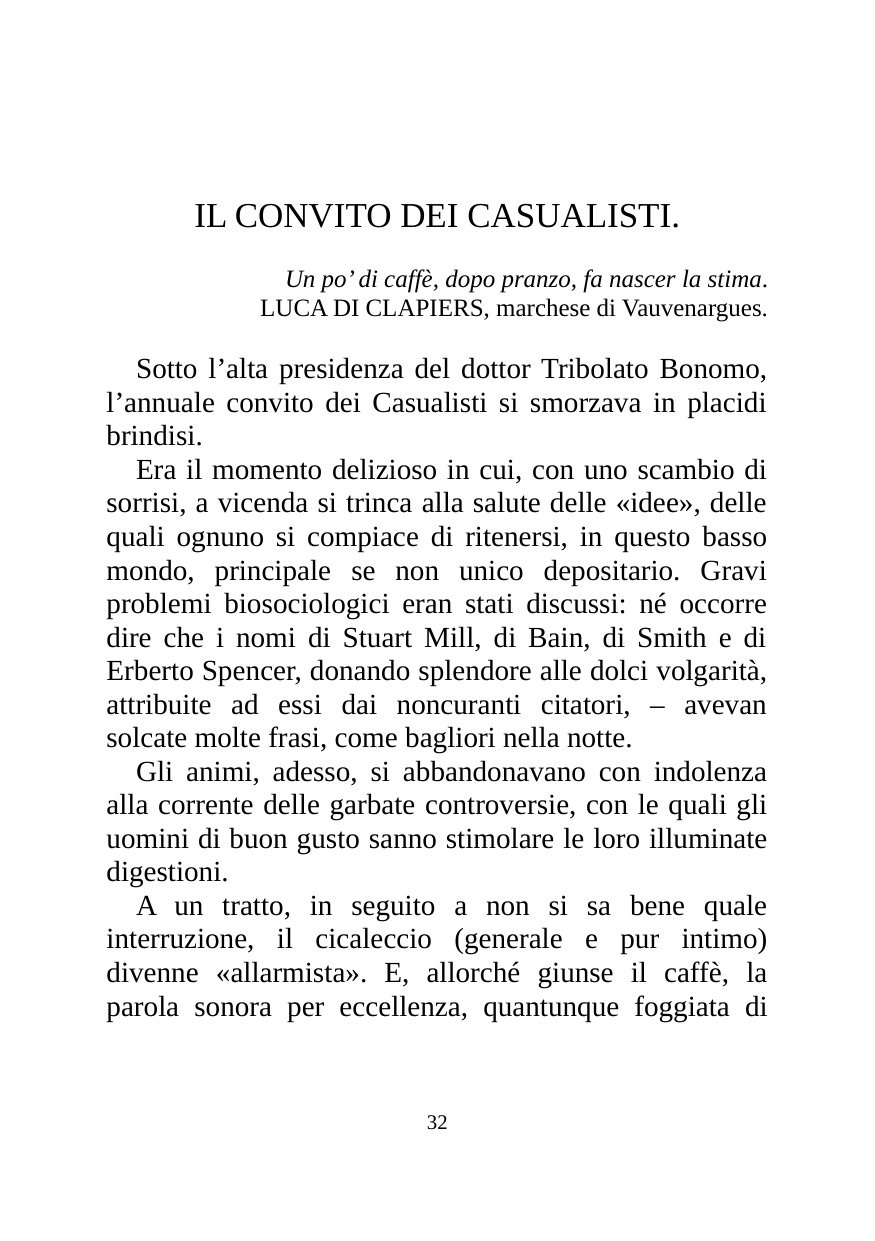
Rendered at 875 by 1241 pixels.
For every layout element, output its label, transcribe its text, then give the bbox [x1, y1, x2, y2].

text Gli animi, adesso, si abbandonavano con indolenza alla corrente delle garbate controversie, con le quali gli uomini di buon gusto sanno stimolare le loro illuminate digestioni. [106, 754, 768, 888]
text Un po’ di caffè, dopo pranzo, fa nascer la stima. [106, 264, 768, 293]
subtitle IL CONVITO DEI CASUALISTI. [106, 195, 768, 235]
text LUCA DI CLAPIERS, marchese di Vauvenargues. [106, 293, 768, 322]
text Sotto l’alta presidenza del dottor Tribolato Bonomo, l’annuale convito dei Casualisti si smorzava in placidi brindisi. [106, 351, 768, 452]
text Era il momento delizioso in cui, con uno scambio di sorrisi, a vicenda si trinca alla salute delle «idee», delle quali ognuno si compiace di ritenersi, in questo basso mondo, principale se non unico depositario. Gravi problemi biosociologici eran stati discussi: né occorre dire che i nomi di Stuart Mill, di Bain, di Smith e di Erberto Spencer, donando splendore alle dolci volgarità, attribuite ad essi dai noncuranti citatori, – avevan solcate molte frasi, come bagliori nella notte. [106, 452, 768, 754]
text A un tratto, in seguito a non si sa bene quale interruzione, il cicaleccio (generale e pur intimo) divenne «allarmista». E, allorché giunse il caffè, la parola sonora per eccellenza, quantunque foggiata di [106, 888, 768, 1022]
